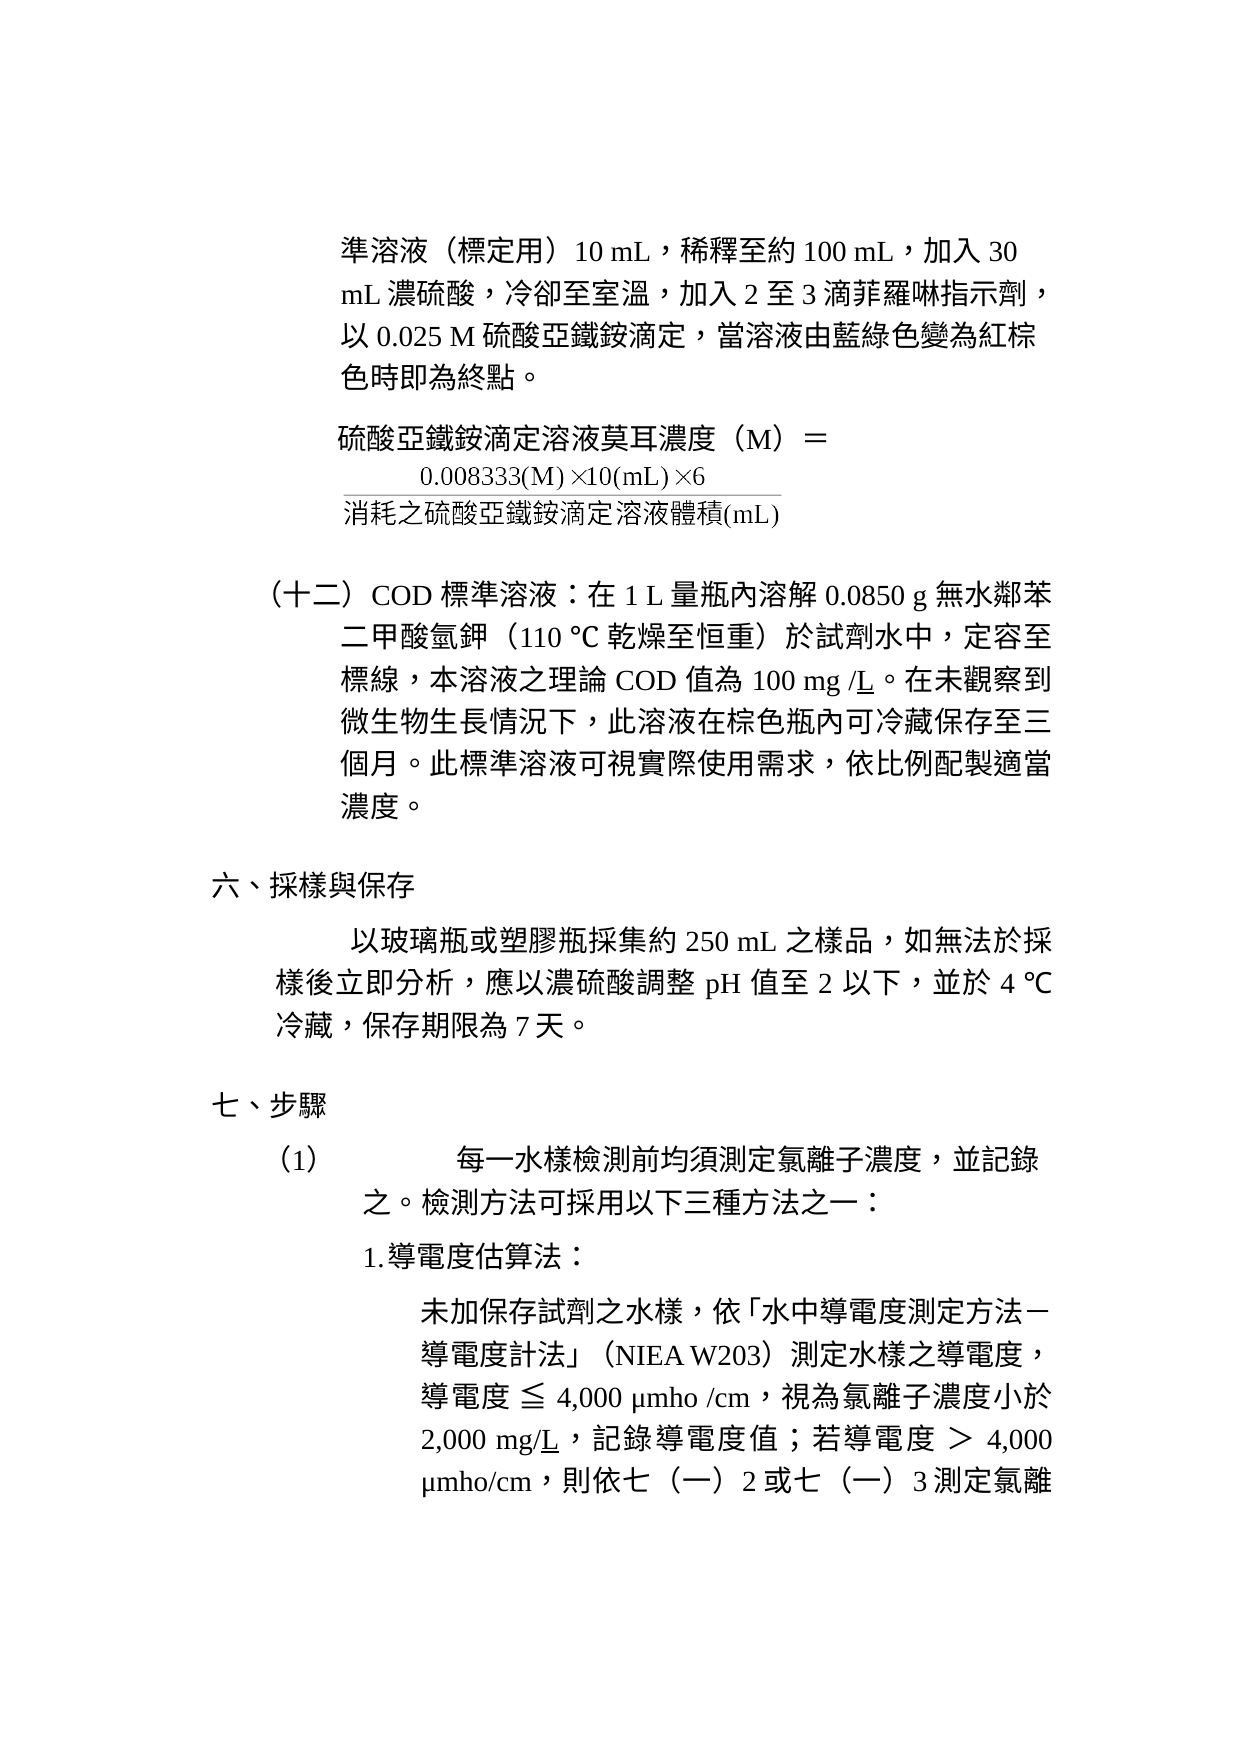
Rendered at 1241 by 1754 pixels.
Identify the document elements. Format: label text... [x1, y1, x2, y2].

text 以玻璃瓶或塑膠瓶採集約 250 mL 之樣品，如無法於採樣後立即分析，應以濃硫酸調整 pH 值至 2 以下，並於 4 ℃ 冷藏，保存期限為 7天。 [275, 918, 1053, 1045]
text 未加保存試劑之水樣，依「水中導電度測定方法－導電度計法」（NIEA W203）測定水樣之導電度，導電度 ≦ 4,000 μmho /cm，視為氯離子濃度小於2,000 mg/L，記錄導電度值；若導電度 ＞ 4,000 μmho/cm，則依七（一）2或七（一）3測定氯離 [421, 1289, 1053, 1500]
text 七、步驟 [211, 1082, 1053, 1124]
text 六、採樣與保存 [211, 863, 1053, 905]
text 硫酸亞鐵銨滴定溶液莫耳濃度（M）＝ [337, 416, 1053, 534]
text （十二）COD 標準溶液：在 1 L 量瓶內溶解 0.0850 g 無水鄰苯二甲酸氫鉀（110 ℃ 乾燥至恒重）於試劑水中，定容至標線，本溶液之理論 COD 值為 100 mg /L。在未觀察到微生物生長情況下，此溶液在棕色瓶內可冷藏保存至三個月。此標準溶液可視實際使用需求，依比例配製適當濃度。 [253, 572, 1053, 825]
list 導電度估算法： [362, 1234, 1053, 1276]
text （十一）硫酸亞鐵銨滴定溶液，0.025 M：溶解 9.75 g 硫酸亞鐵銨於試劑水中，加入20 mL濃硫酸，冷卻後定容至 1 L 。使用前標定之。標定方法：取0.008333 M重鉻酸鉀標準溶液（標定用）10 mL，稀釋至約100 mL，加入 30 mL 濃硫酸，冷卻至室溫，加入 2 至 3 滴菲羅啉指示劑，以 0.025 M 硫酸亞鐵銨滴定，當溶液由藍綠色變為紅棕色時即為終點。 [253, 228, 1053, 397]
list 每一水樣檢測前均須測定氯離子濃度，並記錄之。檢測方法可採用以下三種方法之一： [262, 1137, 1053, 1222]
